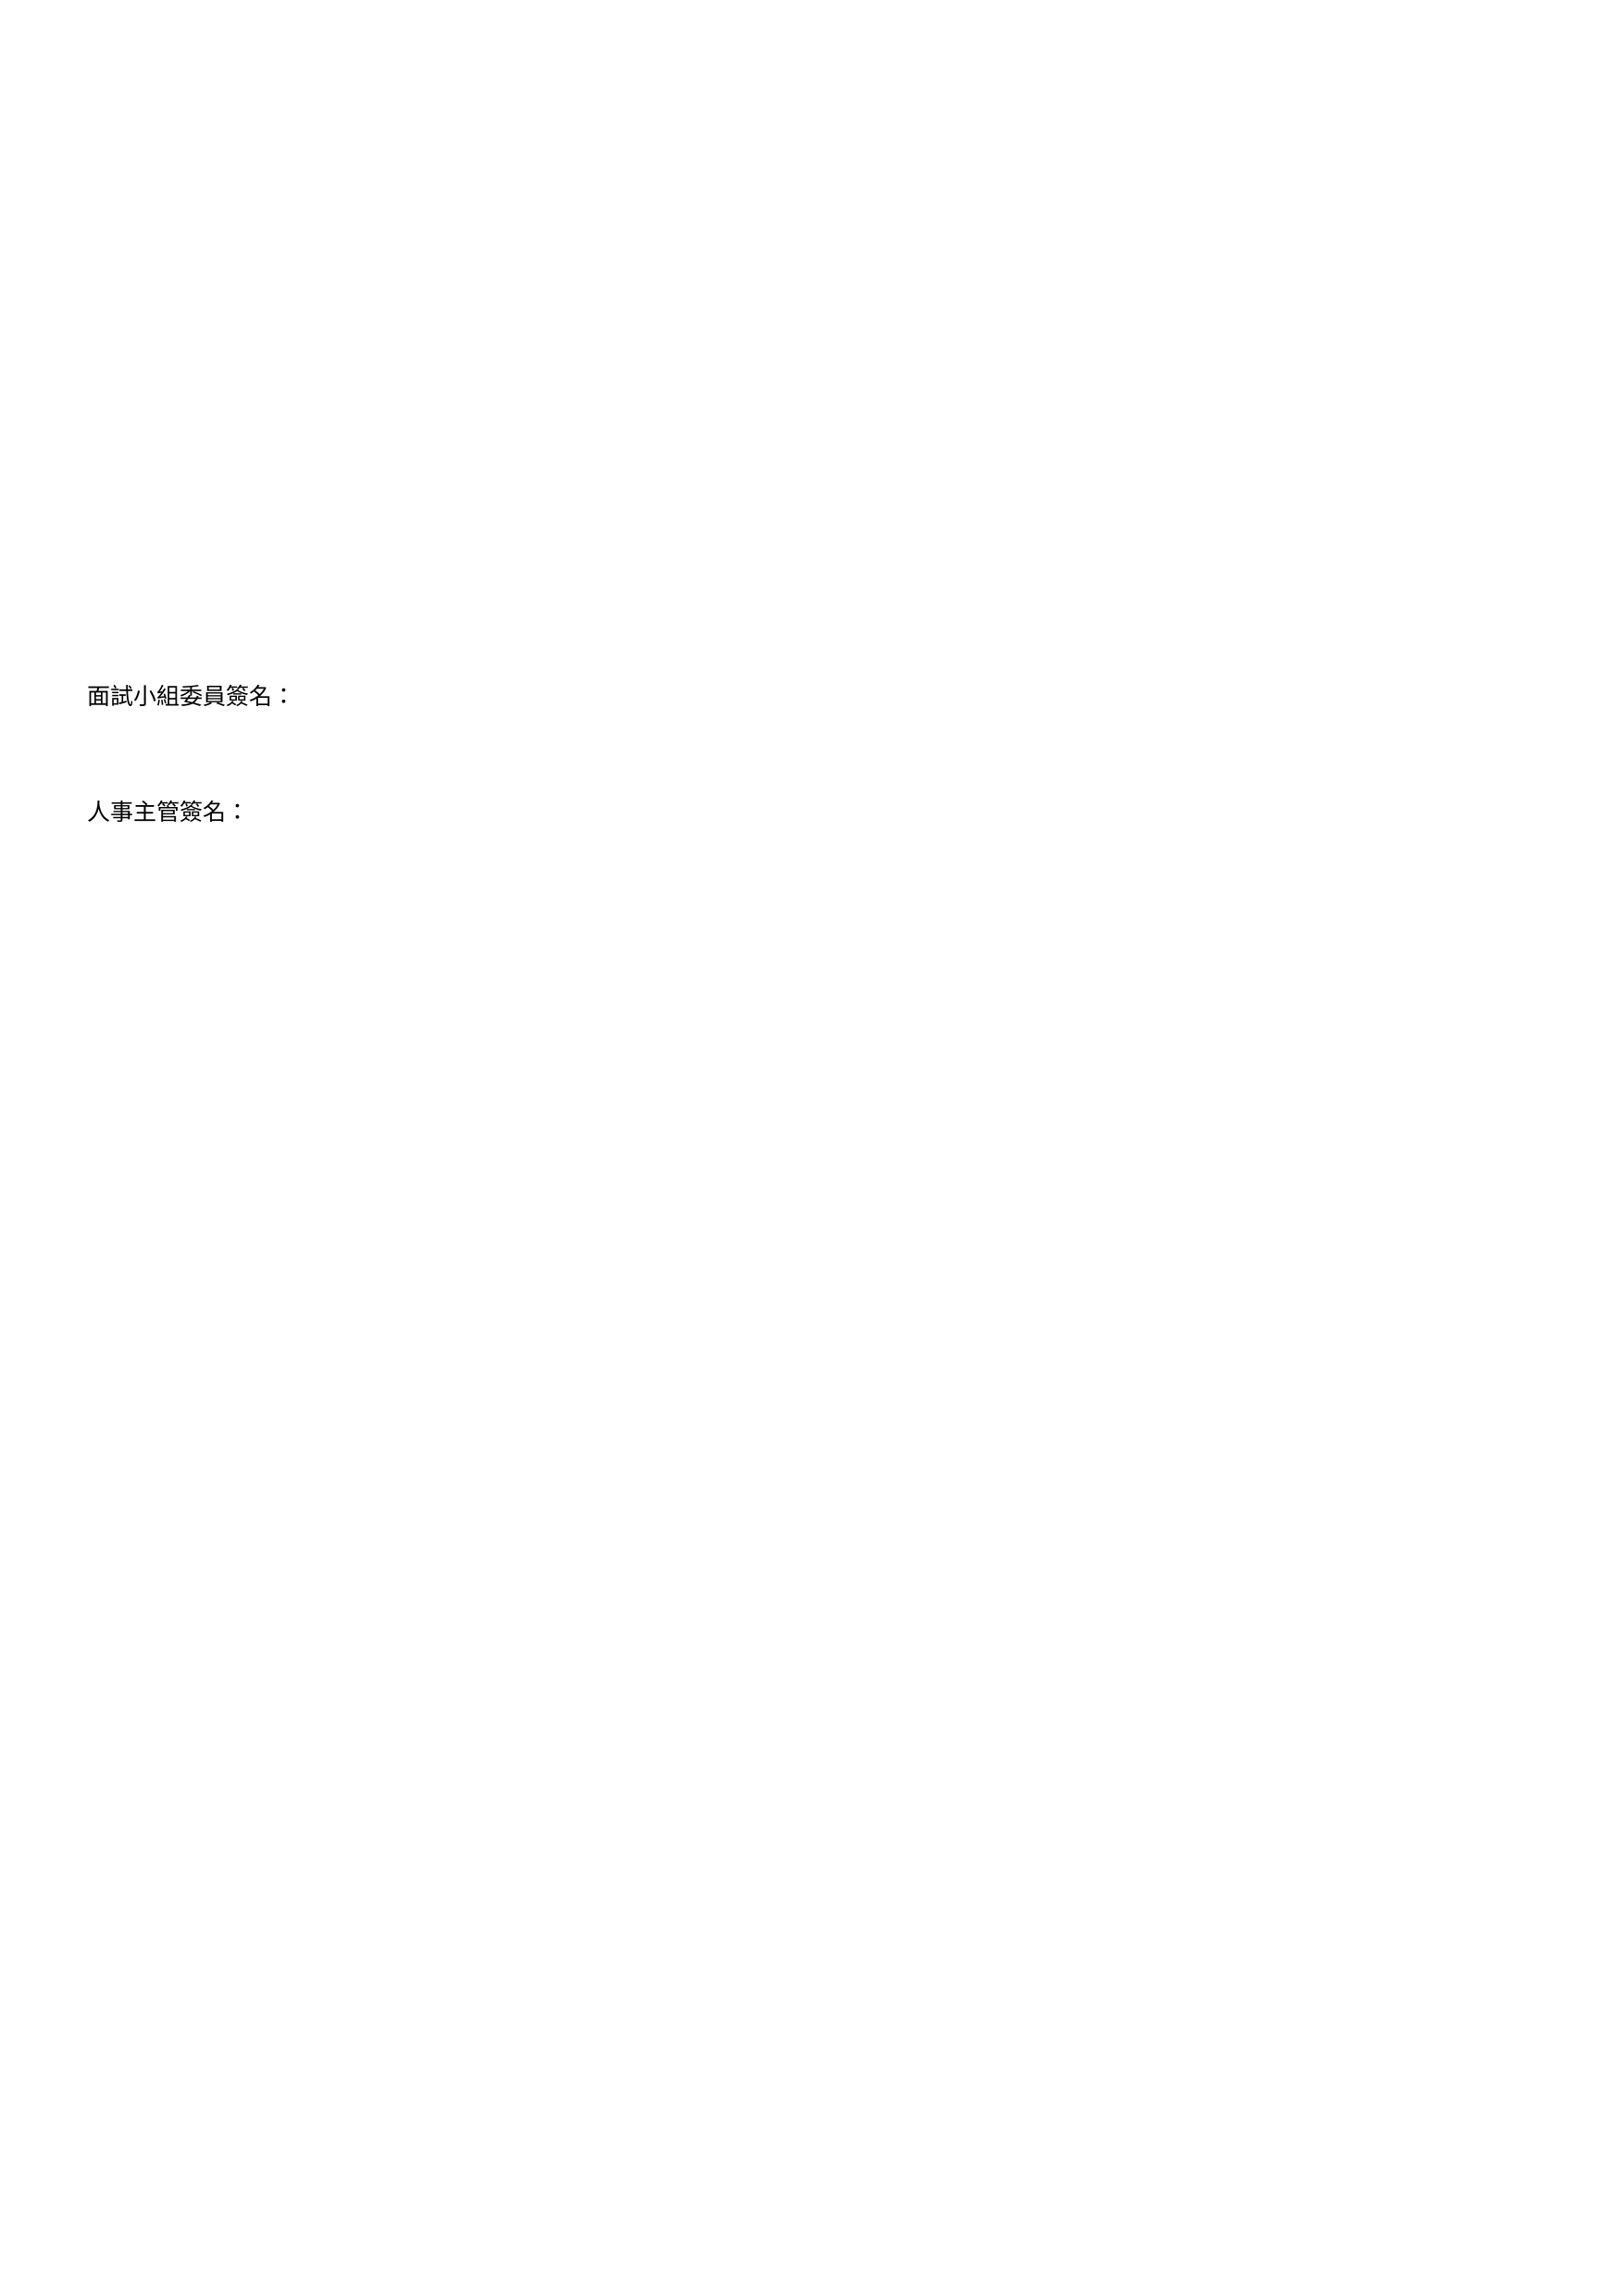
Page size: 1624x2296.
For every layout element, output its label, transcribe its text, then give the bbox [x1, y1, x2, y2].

text 面試小組委員簽名： [87, 656, 1536, 714]
text 人事主管簽名： [87, 772, 1536, 830]
